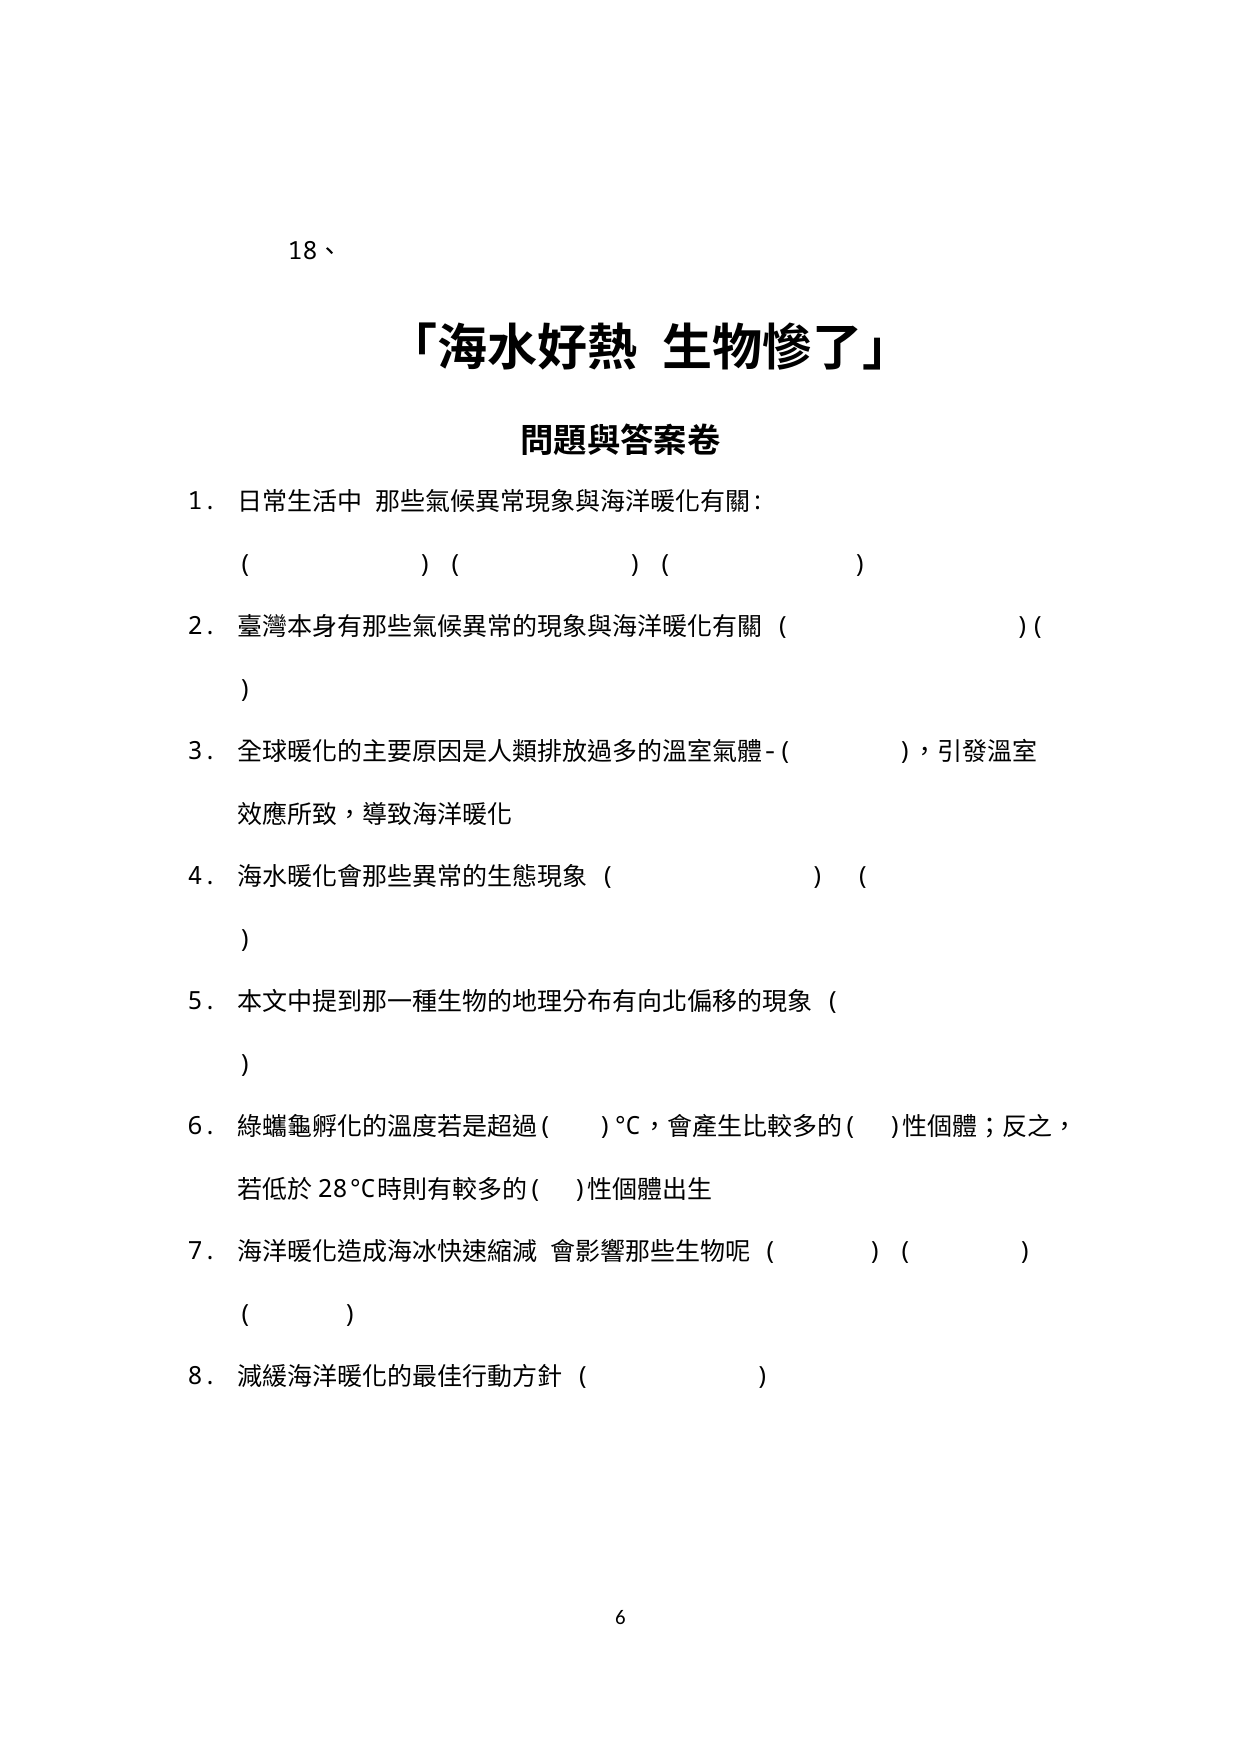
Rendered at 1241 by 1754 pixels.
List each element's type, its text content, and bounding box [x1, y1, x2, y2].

list 全球暖化的主要原因是人類排放過多的溫室氣體-( )，引發溫室效應所致，導致海洋暖化 [187, 708, 1053, 833]
list 本文中提到那一種生物的地理分布有向北偏移的現象 ( ) [187, 958, 1053, 1083]
list 日常生活中 那些氣候異常現象與海洋暖化有關: [187, 458, 1053, 521]
text ( ) ( ) ( ) [237, 521, 1053, 583]
text 「海水好熱 生物慘了」 [387, 271, 1053, 396]
list 綠蠵龜孵化的溫度若是超過( )℃，會產生比較多的( )性個體；反之，若低於28℃時則有較多的( )性個體出生 [187, 1083, 1053, 1208]
list 臺灣本身有那些氣候異常的現象與海洋暖化有關 ( )( ) [187, 583, 1053, 708]
list 海水暖化會那些異常的生態現象 ( ) ( ) [187, 833, 1053, 958]
list 海洋暖化造成海冰快速縮減 會影響那些生物呢 ( ) ( ) ( ) [187, 1208, 1053, 1333]
text 問題與答案卷 [187, 396, 1053, 458]
list 減緩海洋暖化的最佳行動方針 ( ) [187, 1333, 1053, 1396]
